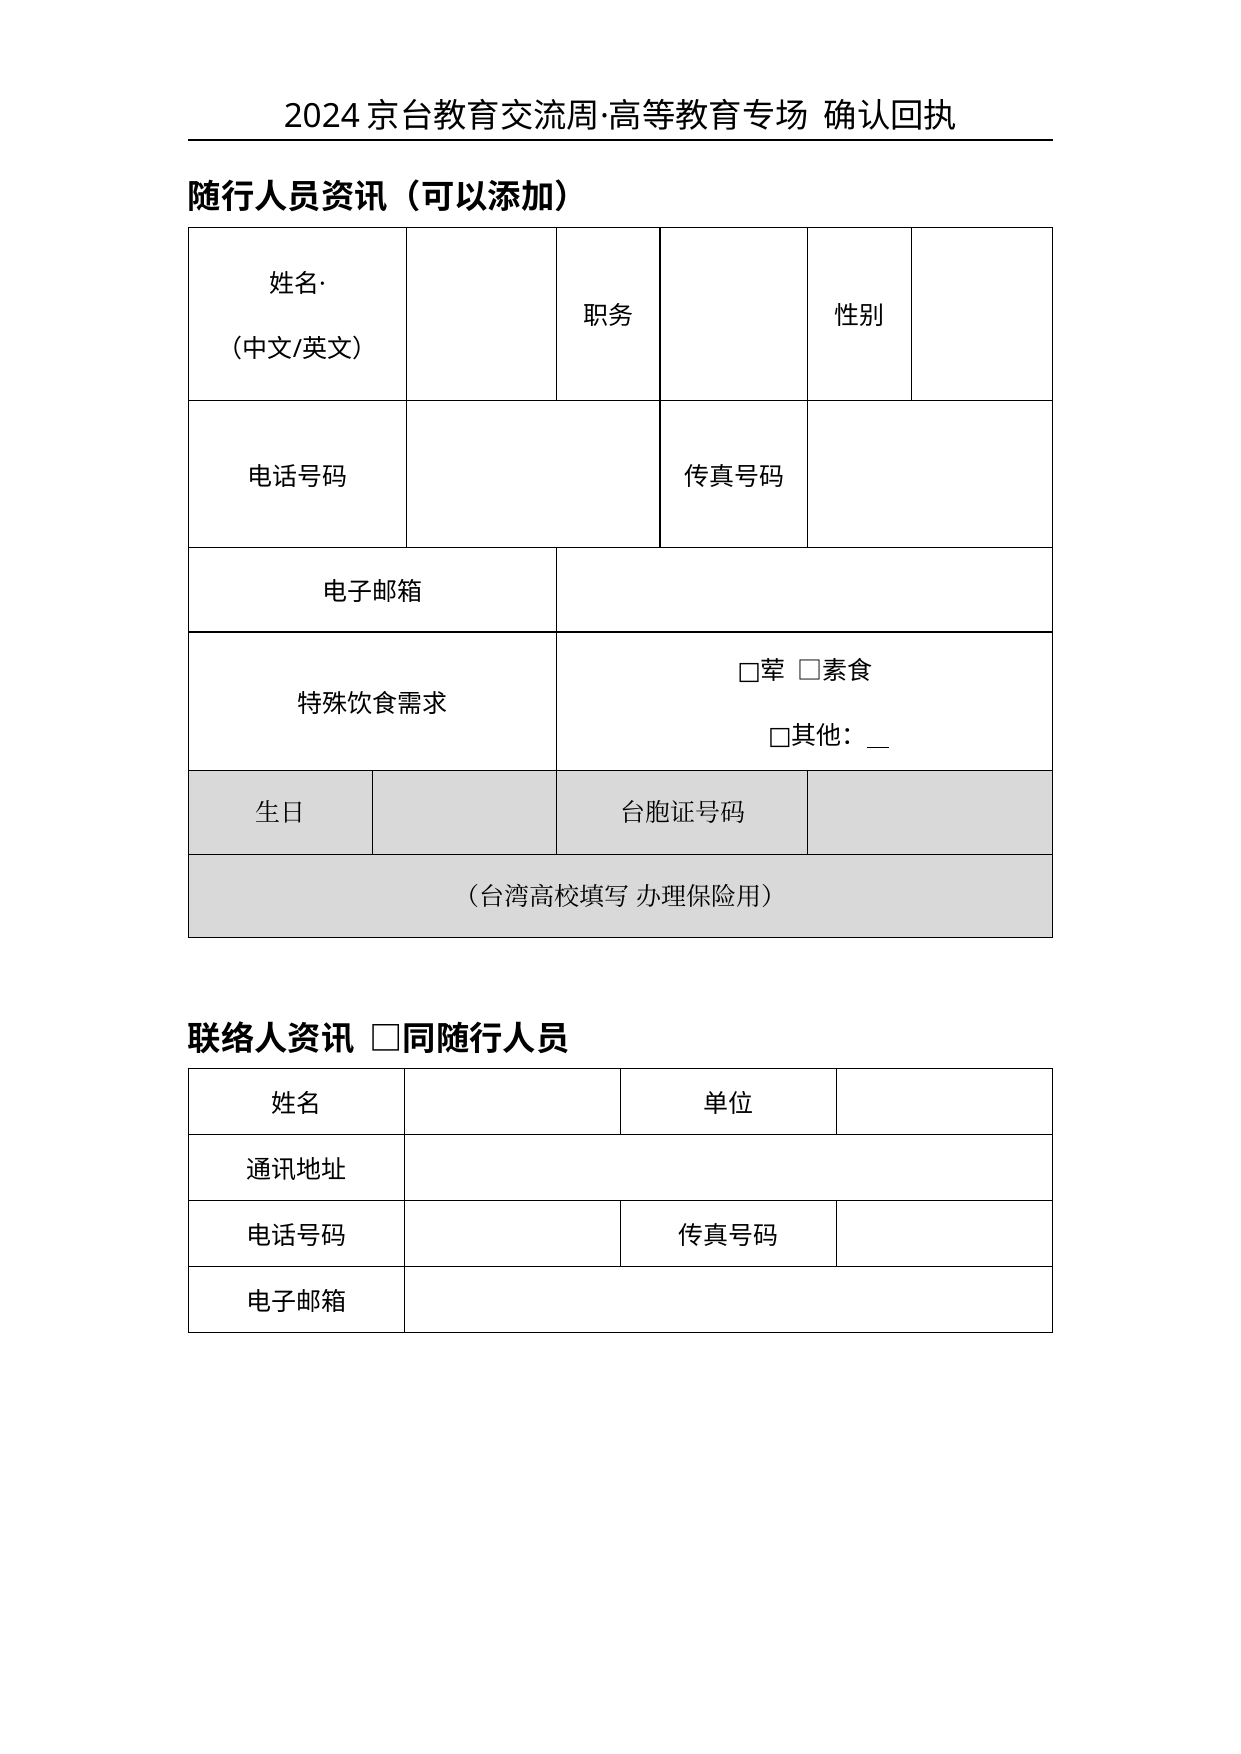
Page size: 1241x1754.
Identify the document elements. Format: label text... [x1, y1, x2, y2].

table_cell [373, 771, 556, 854]
table_header [407, 228, 556, 400]
table_cell [557, 548, 1052, 631]
table_cell 电子邮箱 [189, 548, 556, 631]
table_cell □荤 □素食 □其他： [557, 633, 1052, 770]
table_header [837, 1069, 1052, 1134]
table_cell 生日 [189, 771, 372, 854]
table_cell 特殊饮食需求 [189, 633, 556, 770]
table_header [661, 228, 807, 400]
table_cell [808, 771, 1052, 854]
table_cell [405, 1267, 1052, 1332]
table_header 职务 [557, 228, 659, 400]
table_cell 传真号码 [661, 401, 807, 547]
table_cell 电话号码 [189, 1201, 404, 1266]
table_cell 通讯地址 [189, 1135, 404, 1200]
table_cell [837, 1201, 1052, 1266]
table_cell （台湾高校填写 办理保险用） [189, 855, 1052, 937]
table_cell 电话号码 [189, 401, 406, 547]
text 联络人资讯 □同随行人员 [187, 1003, 1053, 1068]
table_cell [405, 1201, 620, 1266]
table_cell 传真号码 [621, 1201, 836, 1266]
table_cell 台胞证号码 [557, 771, 807, 854]
table_header 性别 [808, 228, 911, 400]
table_header 姓名 [189, 1069, 404, 1134]
table_header 单位 [621, 1069, 836, 1134]
table_cell [405, 1135, 1052, 1200]
table_header [912, 228, 1052, 400]
table_header [405, 1069, 620, 1134]
table_cell [407, 401, 659, 547]
table_cell 电子邮箱 [189, 1267, 404, 1332]
table_cell [808, 401, 1052, 547]
table_header 姓名· （中文/英文） [189, 228, 406, 400]
text 随行人员资讯（可以添加） [187, 162, 1053, 227]
